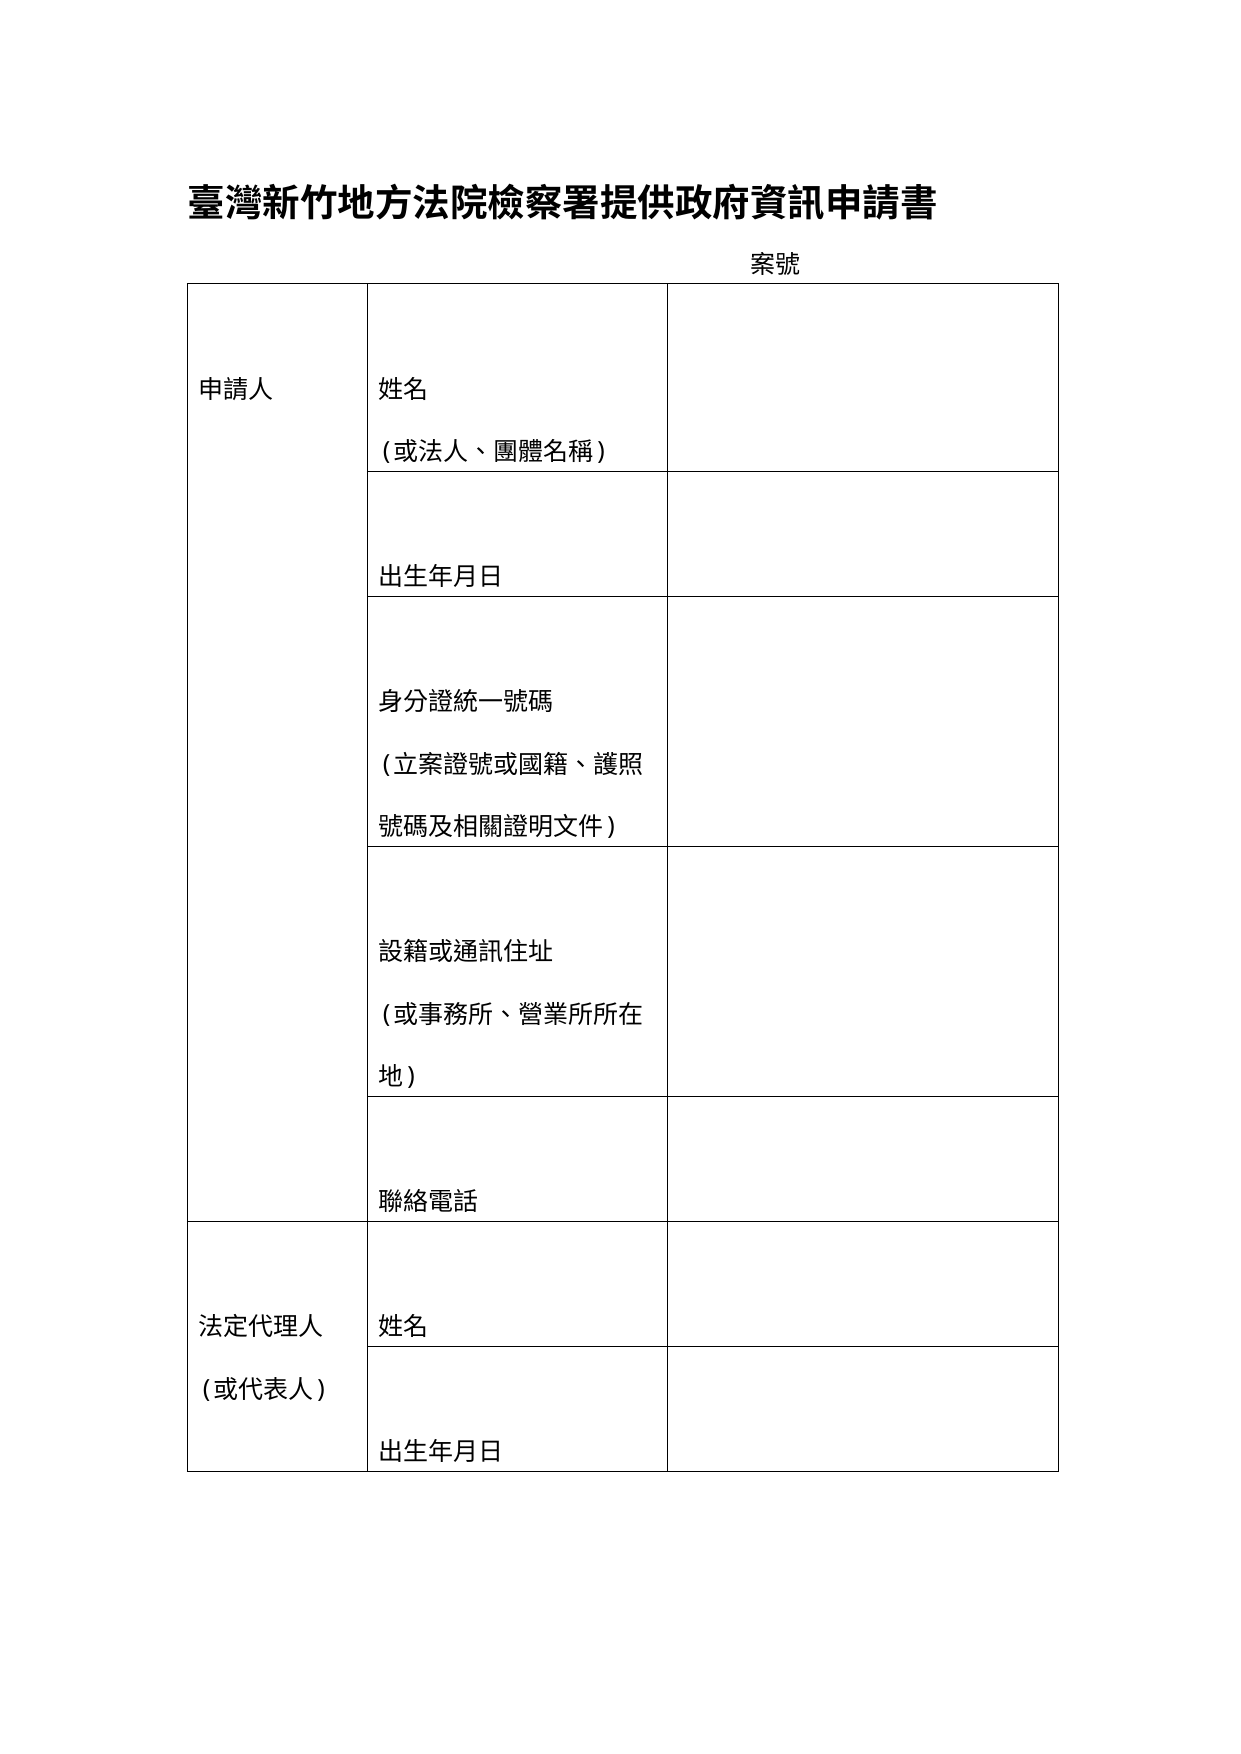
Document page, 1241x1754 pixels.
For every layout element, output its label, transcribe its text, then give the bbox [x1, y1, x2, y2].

table_cell [668, 1222, 1058, 1346]
table_cell 姓名 [368, 1222, 667, 1346]
table_cell [668, 597, 1058, 846]
table_cell [668, 1097, 1058, 1221]
table_cell [668, 1347, 1058, 1471]
table_cell 出生年月日 [368, 472, 667, 596]
table_cell [668, 472, 1058, 596]
text 臺灣新竹地方法院檢察署提供政府資訊申請書 [187, 158, 1053, 221]
table_cell 聯絡電話 [368, 1097, 667, 1221]
text 案號 [187, 221, 1053, 283]
table_cell 法定代理人 (或代表人) [188, 1222, 367, 1471]
table_cell [668, 847, 1058, 1096]
table_cell 身分證統一號碼 (立案證號或國籍、護照號碼及相關證明文件) [368, 597, 667, 846]
table_header 申請人 [188, 284, 367, 1221]
table_header 姓名 (或法人、團體名稱) [368, 284, 667, 471]
table_cell 出生年月日 [368, 1347, 667, 1471]
table_header [668, 284, 1058, 471]
table_cell 設籍或通訊住址 (或事務所、營業所所在地) [368, 847, 667, 1096]
